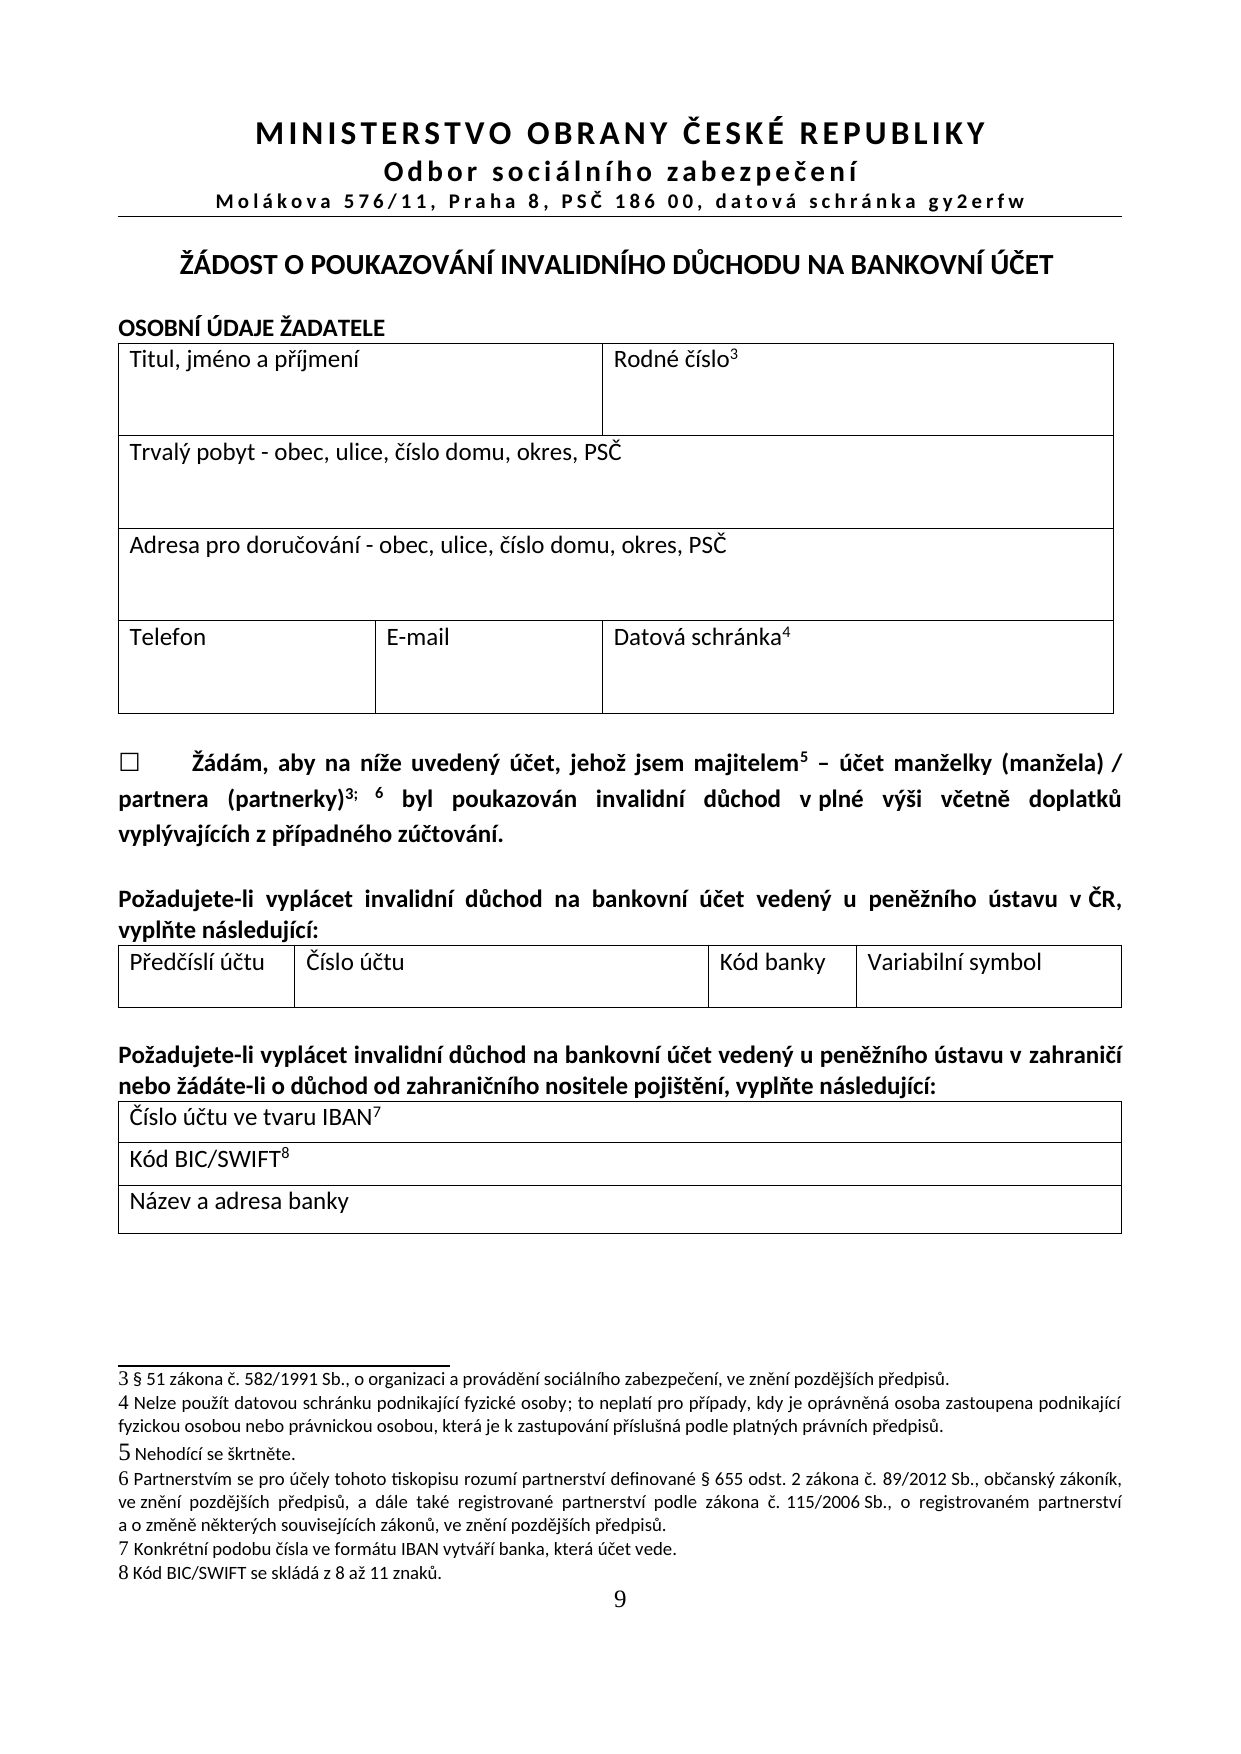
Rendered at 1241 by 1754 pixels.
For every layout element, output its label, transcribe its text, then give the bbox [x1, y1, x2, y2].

text Partnerstvím se pro účely tohoto tiskopisu rozumí partnerství definované § 655 odst. 2 zákona č. 89/2012 Sb., občanský zákoník, ve znění pozdějších předpisů, a dále také registrované partnerství podle zákona č. 115/2006 Sb., o registrovaném partnerství a o změně některých souvisejících zákonů, ve znění pozdějších předpisů. [118, 1466, 1122, 1536]
text Nehodící se škrtněte. [118, 1437, 1122, 1466]
table_header Kód banky [709, 946, 856, 1007]
table_cell Adresa pro doručování - obec, ulice, číslo domu, okres, PSČ [119, 529, 1113, 620]
table_cell Telefon [119, 621, 375, 713]
text Požadujete-li vyplácet invalidní důchod na bankovní účet vedený u peněžního ústavu v zahraničí nebo žádáte-li o důchod od zahraničního nositele pojištění, vyplňte následující: [118, 1039, 1122, 1101]
table_header Variabilní symbol [857, 946, 1121, 1007]
table_cell Kód BIC/SWIFT [119, 1143, 1121, 1184]
table_cell Trvalý pobyt - obec, ulice, číslo domu, okres, PSČ [119, 436, 1113, 528]
table_header Číslo účtu ve tvaru IBAN [119, 1102, 1121, 1142]
table_cell Datová schránka [603, 621, 1113, 713]
table_header Předčíslí účtu [119, 946, 294, 1007]
text Požadujete-li vyplácet invalidní důchod na bankovní účet vedený u peněžního ústavu v ČR, vyplňte následující: [118, 883, 1122, 944]
table_header Rodné číslo [603, 344, 1113, 435]
text ☐ Žádám, aby na níže uvedený účet, jehož jsem majitelem – účet manželky (manžela) / partnera (partnerky)3; byl poukazován invalidní důchod v plné výši včetně doplatků vyplývajících z případného zúčtování. [118, 744, 1122, 848]
table_cell E-mail [376, 621, 602, 713]
table_header Číslo účtu [295, 946, 708, 1007]
text ŽÁDOST O POUKAZOVÁNÍ INVALIDNÍHO DŮCHODU NA BANKOVNÍ ÚČET [118, 246, 1122, 281]
table_header Titul, jméno a příjmení [119, 344, 602, 435]
table_cell Název a adresa banky [119, 1186, 1121, 1233]
text OSOBNÍ ÚDAJE ŽADATELE [118, 312, 1122, 342]
